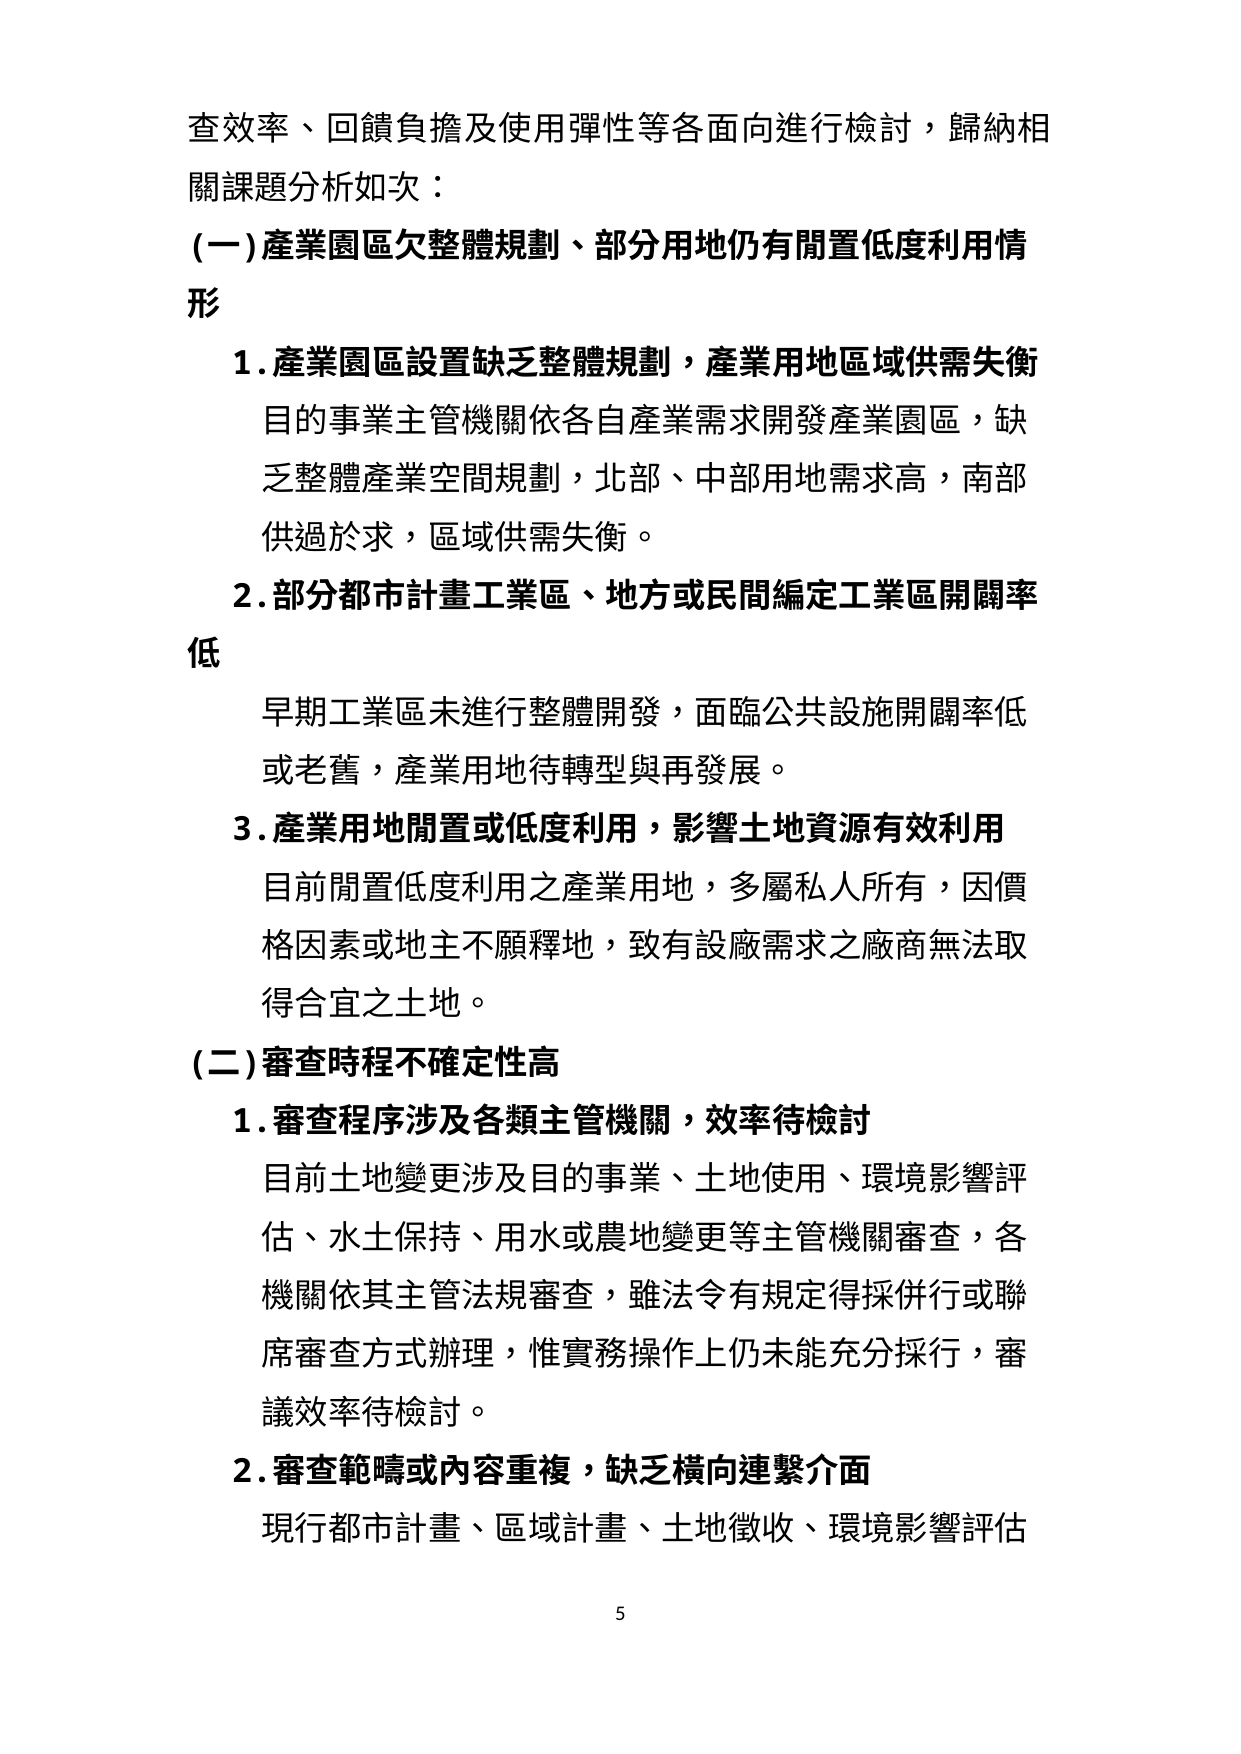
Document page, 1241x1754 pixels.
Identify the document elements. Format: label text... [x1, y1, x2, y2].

text 目的事業主管機關依各自產業需求開發產業園區，缺乏整體產業空間規劃，北部、中部用地需求高，南部供過於求，區域供需失衡。 [261, 386, 1053, 561]
text (二)審查時程不確定性高 [187, 1027, 1053, 1086]
text 目前閒置低度利用之產業用地，多屬私人所有，因價格因素或地主不願釋地，致有設廠需求之廠商無法取得合宜之土地。 [261, 852, 1053, 1027]
text 查效率、回饋負擔及使用彈性等各面向進行檢討，歸納相關課題分析如次： [187, 94, 1053, 211]
text 2.部分都市計畫工業區、地方或民間編定工業區開闢率低 [187, 561, 1053, 677]
text 1.產業園區設置缺乏整體規劃，產業用地區域供需失衡 [187, 327, 1053, 386]
text 3.產業用地閒置或低度利用，影響土地資源有效利用 [187, 794, 1053, 852]
text 目前土地變更涉及目的事業、土地使用、環境影響評估、水土保持、用水或農地變更等主管機關審查，各機關依其主管法規審查，雖法令有規定得採併行或聯席審查方式辦理，惟實務操作上仍未能充分採行，審議效率待檢討。 [261, 1144, 1053, 1436]
text 1.審查程序涉及各類主管機關，效率待檢討 [187, 1086, 1053, 1144]
text (一)產業園區欠整體規劃、部分用地仍有閒置低度利用情形 [187, 211, 1053, 327]
text 2.審查範疇或內容重複，缺乏橫向連繫介面 [187, 1436, 1053, 1494]
text 現行都市計畫、區域計畫、土地徵收、環境影響評估 [261, 1494, 1053, 1552]
text 早期工業區未進行整體開發，面臨公共設施開闢率低或老舊，產業用地待轉型與再發展。 [261, 677, 1053, 794]
